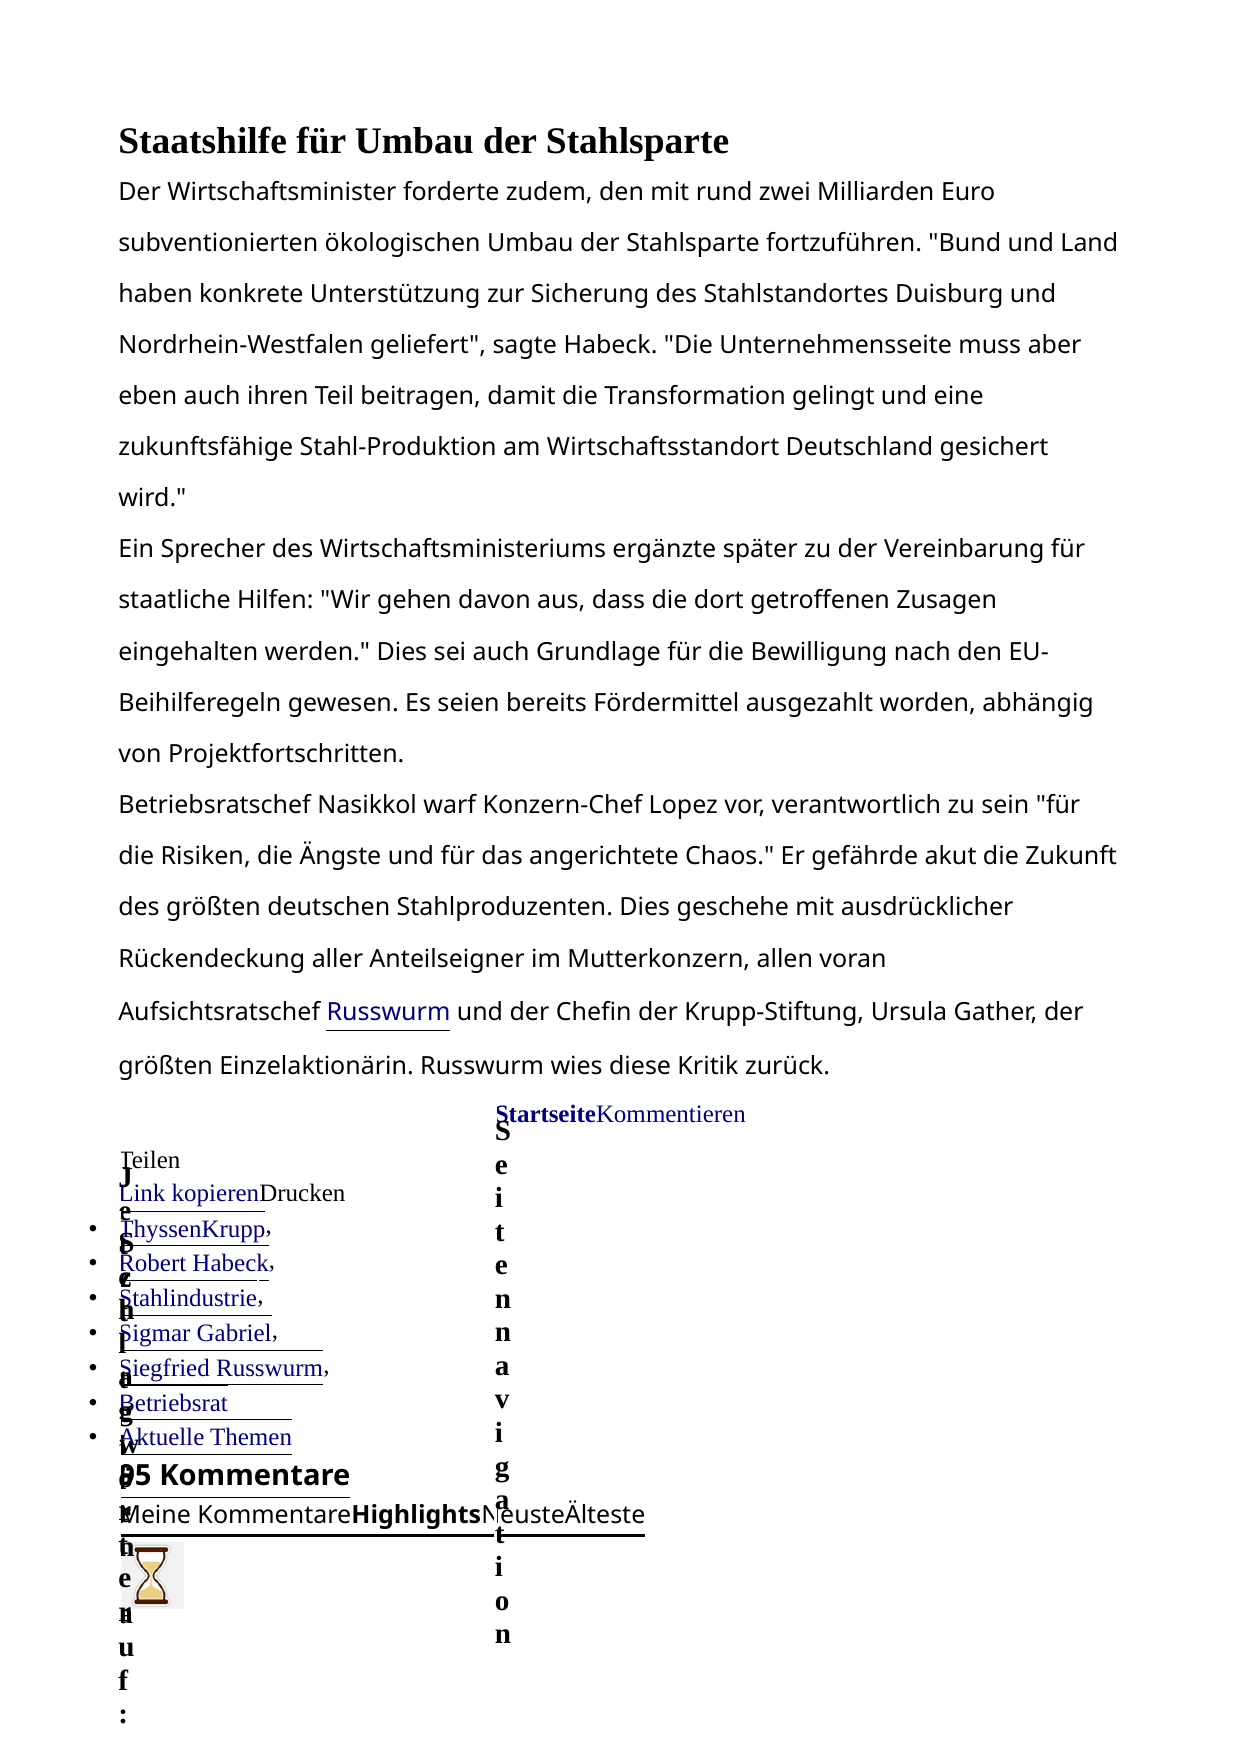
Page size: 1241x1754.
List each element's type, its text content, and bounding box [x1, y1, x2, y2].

list Aktuelle Themen [121, 1419, 494, 1454]
list Siegfried Russwurm [121, 1350, 494, 1384]
list Betriebsrat [121, 1384, 494, 1419]
subtitle 95 Kommentare [497, 1454, 1122, 1497]
subtitle 95 Kommentare [121, 1454, 494, 1497]
list Stahlindustrie [121, 1280, 494, 1315]
text StartseiteKommentieren [118, 1099, 1122, 1127]
list Robert Habeck [121, 1245, 494, 1280]
list ThyssenKrupp [118, 1211, 494, 1245]
text Teilen [118, 1145, 494, 1174]
text Meine KommentareHighlightsNeusteÄlteste [121, 1497, 494, 1534]
list Stahlindustrie [497, 1280, 1122, 1315]
list Sigmar Gabriel [497, 1315, 1122, 1350]
list ThyssenKrupp [497, 1211, 1122, 1245]
list Betriebsrat [497, 1384, 1122, 1419]
picture [121, 1542, 184, 1609]
subtitle Staatshilfe für Umbau der Stahlsparte [118, 118, 1122, 161]
text Ein Sprecher des Wirtschaftsministeriums ergänzte später zu der Vereinbarung für staatliche Hilfen: "Wir gehen davon aus, dass die dort getroffenen Zusagen eingehalten werden." Dies sei auch Grundlage für die Bewilligung nach den EU-Beihilferegeln gewesen. Es seien bereits Fördermittel ausgezahlt worden, abhängig von Projektfortschritten. [118, 531, 1122, 769]
picture [124, 1542, 128, 1552]
list Robert Habeck [497, 1245, 1122, 1280]
text Teilen [497, 1145, 1122, 1174]
text Link kopierenDrucken [497, 1178, 1122, 1207]
list Siegfried Russwurm [497, 1350, 1122, 1384]
text Link kopierenDrucken [121, 1178, 494, 1207]
text Der Wirtschaftsminister forderte zudem, den mit rund zwei Milliarden Euro subventionierten ökologischen Umbau der Stahlsparte fortzuführen. "Bund und Land haben konkrete Unterstützung zur Sicherung des Stahlstandortes Duisburg und Nordrhein-Westfalen geliefert", sagte Habeck. "Die Unternehmensseite muss aber eben auch ihren Teil beitragen, damit die Transformation gelingt und eine zukunftsfähige Stahl-Produktion am Wirtschaftsstandort Deutschland gesichert wird." [118, 174, 1122, 514]
text Betriebsratschef Nasikkol warf Konzern-Chef Lopez vor, verantwortlich zu sein "für die Risiken, die Ängste und für das angerichtete Chaos." Er gefährde akut die Zukunft des größten deutschen Stahlproduzenten. Dies geschehe mit ausdrücklicher Rückendeckung aller Anteilseigner im Mutterkonzern, allen voran Aufsichtsratschef Russwurm und der Chefin der Krupp-Stiftung, Ursula Gather, der größten Einzelaktionärin. Russwurm wies diese Kritik zurück. [118, 786, 1122, 1082]
list Sigmar Gabriel [121, 1315, 494, 1350]
list Aktuelle Themen [497, 1419, 1122, 1454]
text Meine KommentareHighlightsNeusteÄlteste [497, 1497, 1122, 1537]
